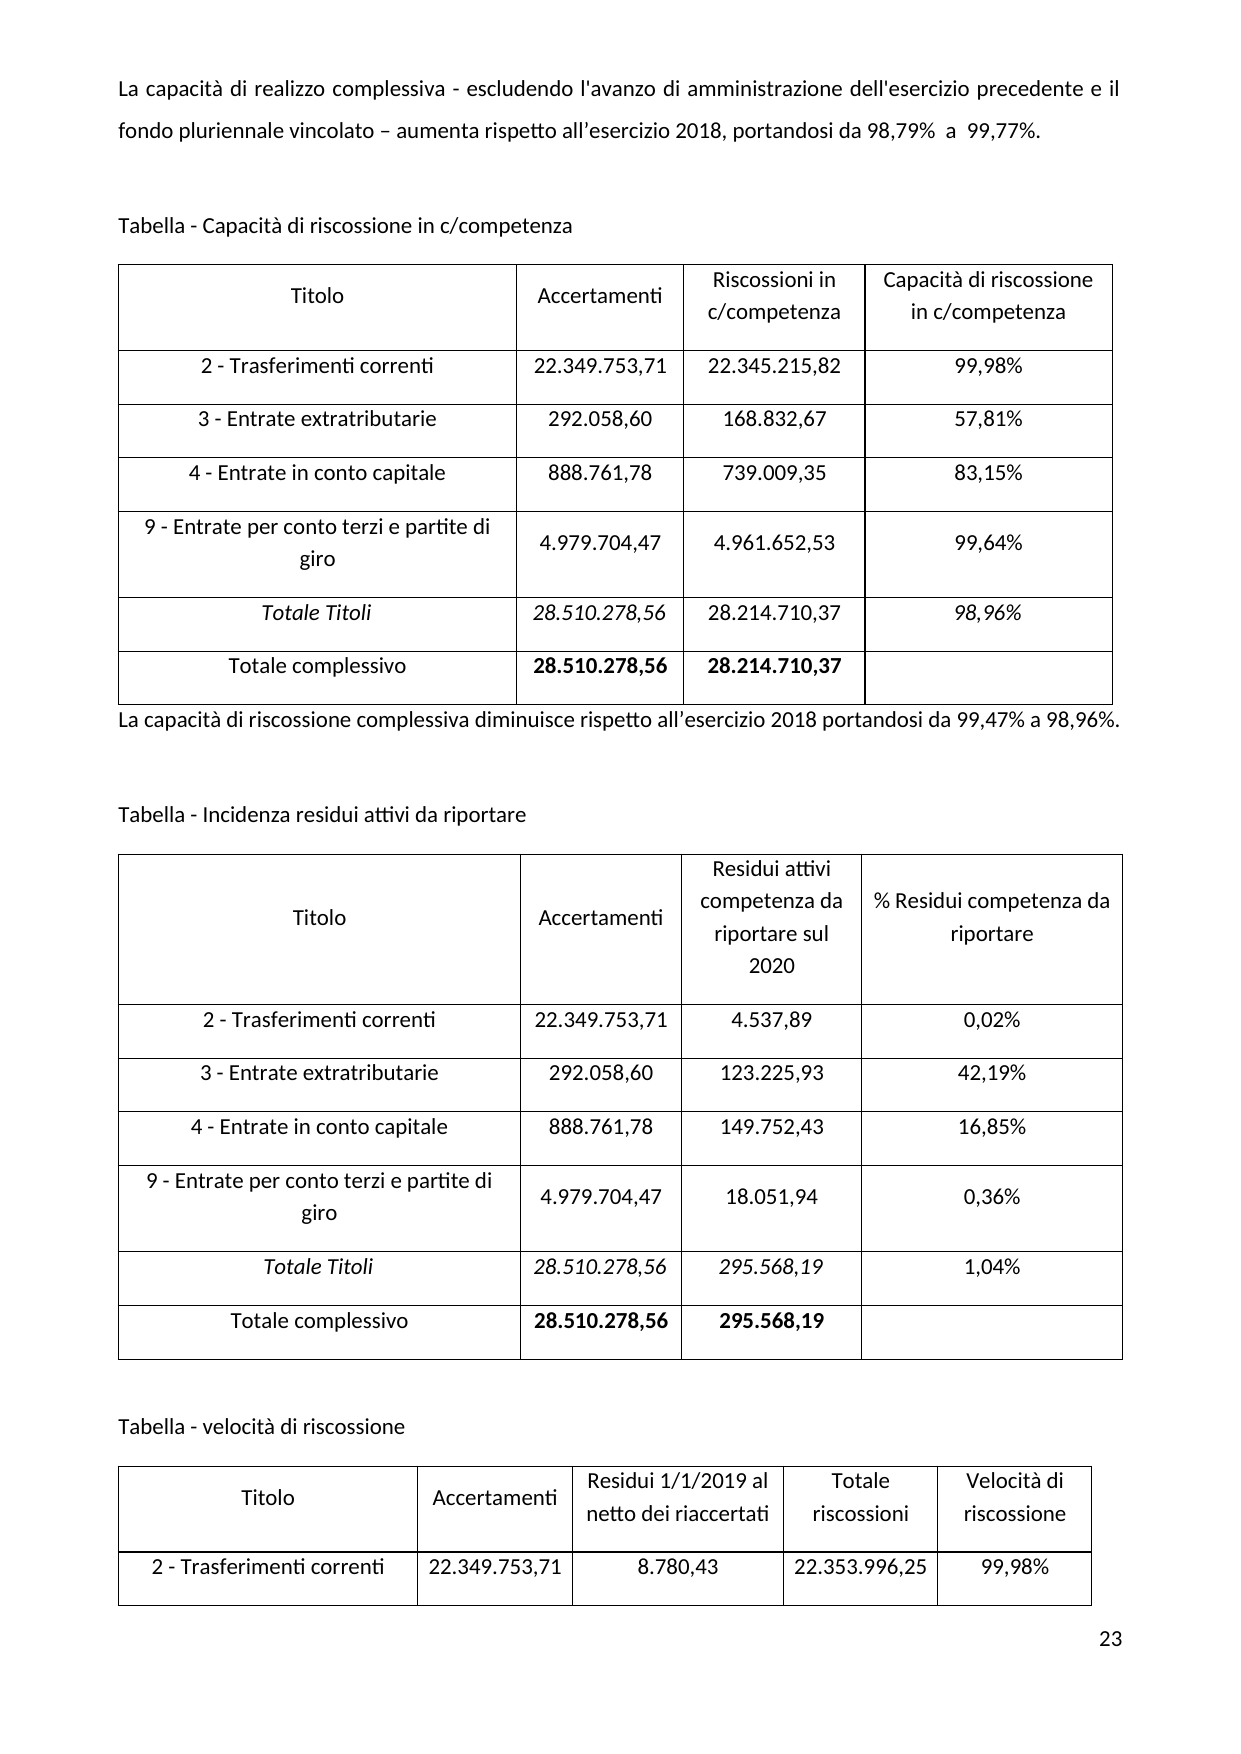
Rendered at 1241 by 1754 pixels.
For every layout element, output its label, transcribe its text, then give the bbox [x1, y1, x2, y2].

table_cell 99,64% [866, 512, 1112, 597]
table_header Velocità di riscossione [938, 1467, 1091, 1551]
table_cell 1,04% [862, 1252, 1122, 1305]
table_cell 8.780,43 [573, 1553, 783, 1605]
table_cell 295.568,19 [682, 1306, 861, 1358]
table_header Totale riscossioni [784, 1467, 937, 1551]
table_cell 888.761,78 [521, 1112, 681, 1165]
table_cell 28.510.278,56 [521, 1306, 681, 1358]
table_cell 22.349.753,71 [517, 351, 683, 403]
text Tabella - Capacità di riscossione in c/competenza [118, 211, 1122, 239]
table_cell Totale complessivo [119, 652, 516, 704]
table_cell 3 - Entrate extratributarie [119, 405, 516, 457]
table_cell 0,02% [862, 1005, 1122, 1057]
table_cell 22.349.753,71 [418, 1553, 572, 1605]
table_cell 9 - Entrate per conto terzi e partite di giro [119, 1166, 520, 1251]
table_cell 4.961.652,53 [684, 512, 864, 597]
subtitle La capacità di realizzo complessiva - escludendo l'avanzo di amministrazione dell'esercizio precedente e il fondo pluriennale vincolato – aumenta rispetto all’esercizio 2018, portandosi da 98,79% a 99,77%. [118, 74, 1122, 144]
text Tabella - velocità di riscossione [118, 1412, 1122, 1441]
table_header Titolo [119, 1467, 417, 1551]
table_cell 9 - Entrate per conto terzi e partite di giro [119, 512, 516, 597]
table_header Accertamenti [517, 265, 683, 350]
table_cell 57,81% [866, 405, 1112, 457]
table_cell [862, 1306, 1122, 1358]
table_cell 888.761,78 [517, 458, 683, 511]
table_cell 99,98% [938, 1553, 1091, 1605]
table_header % Residui competenza da riportare [862, 855, 1122, 1004]
table_cell 168.832,67 [684, 405, 864, 457]
table_cell 4.979.704,47 [521, 1166, 681, 1251]
table_cell 739.009,35 [684, 458, 864, 511]
table_cell 4.979.704,47 [517, 512, 683, 597]
table_header Capacità di riscossione in c/competenza [866, 265, 1112, 350]
table_cell 22.349.753,71 [521, 1005, 681, 1057]
table_cell Totale complessivo [119, 1306, 520, 1358]
subtitle La capacità di riscossione complessiva diminuisce rispetto all’esercizio 2018 portandosi da 99,47% a 98,96%. [118, 705, 1122, 733]
table_cell 28.214.710,37 [684, 598, 864, 651]
table_cell 83,15% [866, 458, 1112, 511]
table_header Titolo [119, 855, 520, 1004]
table_cell 4 - Entrate in conto capitale [119, 1112, 520, 1165]
table_cell 3 - Entrate extratributarie [119, 1059, 520, 1111]
table_header Accertamenti [418, 1467, 572, 1551]
table_cell Totale Titoli [119, 1252, 520, 1305]
table_cell 292.058,60 [521, 1059, 681, 1111]
table_header Residui 1/1/2019 al netto dei riaccertati [573, 1467, 783, 1551]
table_cell 28.510.278,56 [517, 598, 683, 651]
table_cell [866, 652, 1112, 704]
table_cell 22.353.996,25 [784, 1553, 937, 1605]
table_cell 0,36% [862, 1166, 1122, 1251]
table_cell 28.510.278,56 [521, 1252, 681, 1305]
table_cell 22.345.215,82 [684, 351, 864, 403]
text Tabella - Incidenza residui attivi da riportare [118, 800, 1122, 828]
table_header Residui attivi competenza da riportare sul 2020 [682, 855, 861, 1004]
table_cell 295.568,19 [682, 1252, 861, 1305]
table_cell 149.752,43 [682, 1112, 861, 1165]
table_cell 28.510.278,56 [517, 652, 683, 704]
table_header Accertamenti [521, 855, 681, 1004]
table_cell 2 - Trasferimenti correnti [119, 1553, 417, 1605]
table_cell 16,85% [862, 1112, 1122, 1165]
table_header Riscossioni in c/competenza [684, 265, 864, 350]
table_cell 18.051,94 [682, 1166, 861, 1251]
table_cell 2 - Trasferimenti correnti [119, 351, 516, 403]
table_cell 99,98% [866, 351, 1112, 403]
table_cell 4 - Entrate in conto capitale [119, 458, 516, 511]
table_cell Totale Titoli [119, 598, 516, 651]
table_cell 2 - Trasferimenti correnti [119, 1005, 520, 1057]
table_cell 98,96% [866, 598, 1112, 651]
table_header Titolo [119, 265, 516, 350]
table_cell 4.537,89 [682, 1005, 861, 1057]
table_cell 28.214.710,37 [684, 652, 864, 704]
table_cell 123.225,93 [682, 1059, 861, 1111]
table_cell 42,19% [862, 1059, 1122, 1111]
table_cell 292.058,60 [517, 405, 683, 457]
